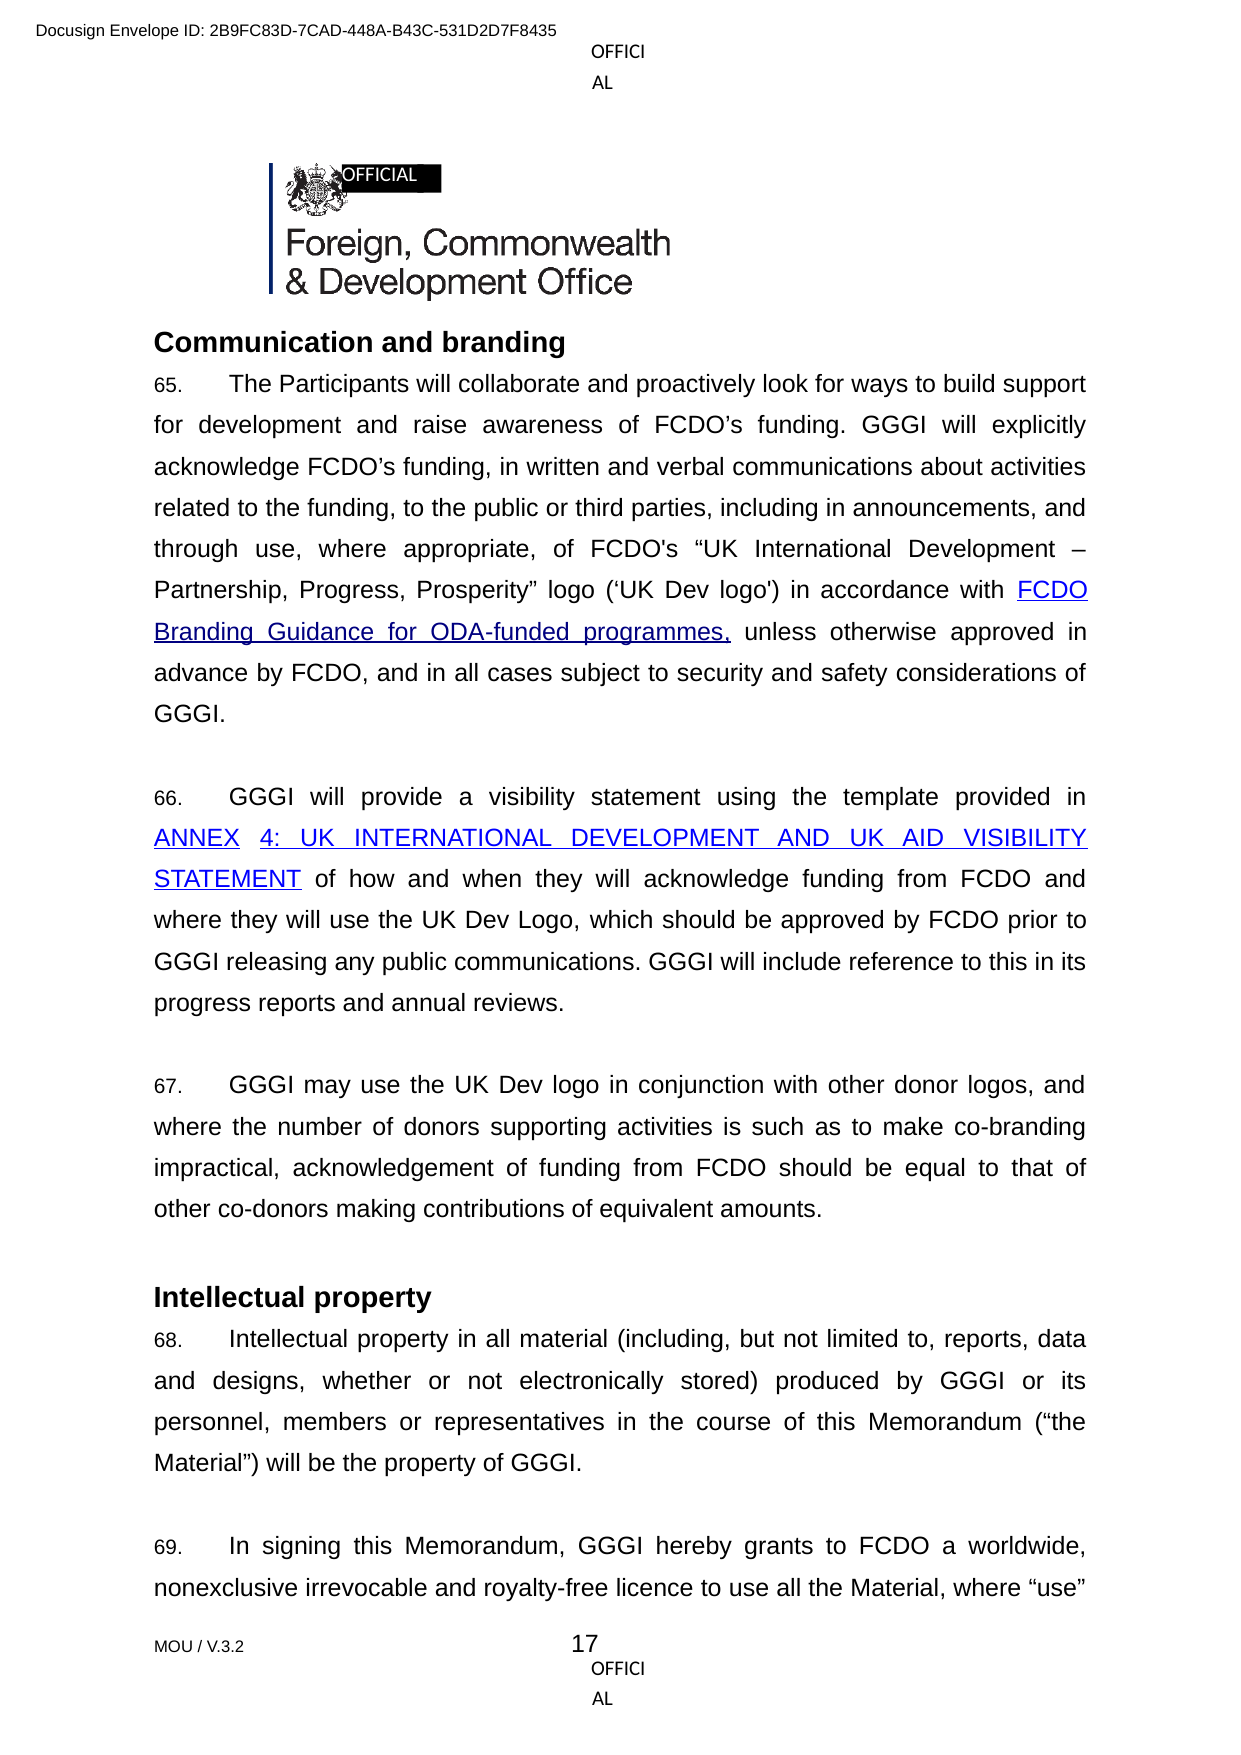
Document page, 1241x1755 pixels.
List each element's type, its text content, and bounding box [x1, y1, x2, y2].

list The Participants will collaborate and proactively look for ways to build support for development and raise awareness of FCDO’s funding. GGGI will explicitly acknowledge FCDO’s funding, in written and verbal communications about activities related to the funding, to the public or third parties, including in announcements, and through use, where appropriate, of FCDO's “UK International Development – Partnership, Progress, Prosperity” logo (‘UK Dev logo') in accordance with FCDO Branding Guidance for ODA-funded programmes, unless otherwise approved in advance by FCDO, and in all cases subject to security and safety considerations of GGGI. [154, 370, 1088, 728]
list GGGI may use the UK Dev logo in conjunction with other donor logos, and where the number of donors supporting activities is such as to make co-branding impractical, acknowledgement of funding from FCDO should be equal to that of other co-donors making contributions of equivalent amounts. [154, 1071, 1088, 1223]
list In signing this Memorandum, GGGI hereby grants to FCDO a worldwide, nonexclusive irrevocable and royalty-free licence to use all the Material, where “use” [154, 1532, 1088, 1601]
list GGGI will provide a visibility statement using the template provided in ANNEX 4: UK INTERNATIONAL DEVELOPMENT AND UK AID VISIBILITY STATEMENT of how and when they will acknowledge funding from FCDO and where they will use the UK Dev Logo, which should be approved by FCDO prior to GGGI releasing any public communications. GGGI will include reference to this in its progress reports and annual reviews. [154, 782, 1088, 1017]
list Intellectual property in all material (including, but not limited to, reports, data and designs, whether or not electronically stored) produced by GGGI or its personnel, members or representatives in the course of this Memorandum (“the Material”) will be the property of GGGI. [154, 1325, 1088, 1477]
picture [269, 163, 672, 301]
subtitle Communication and branding [153, 326, 1088, 359]
subtitle Intellectual property [153, 1281, 1088, 1314]
